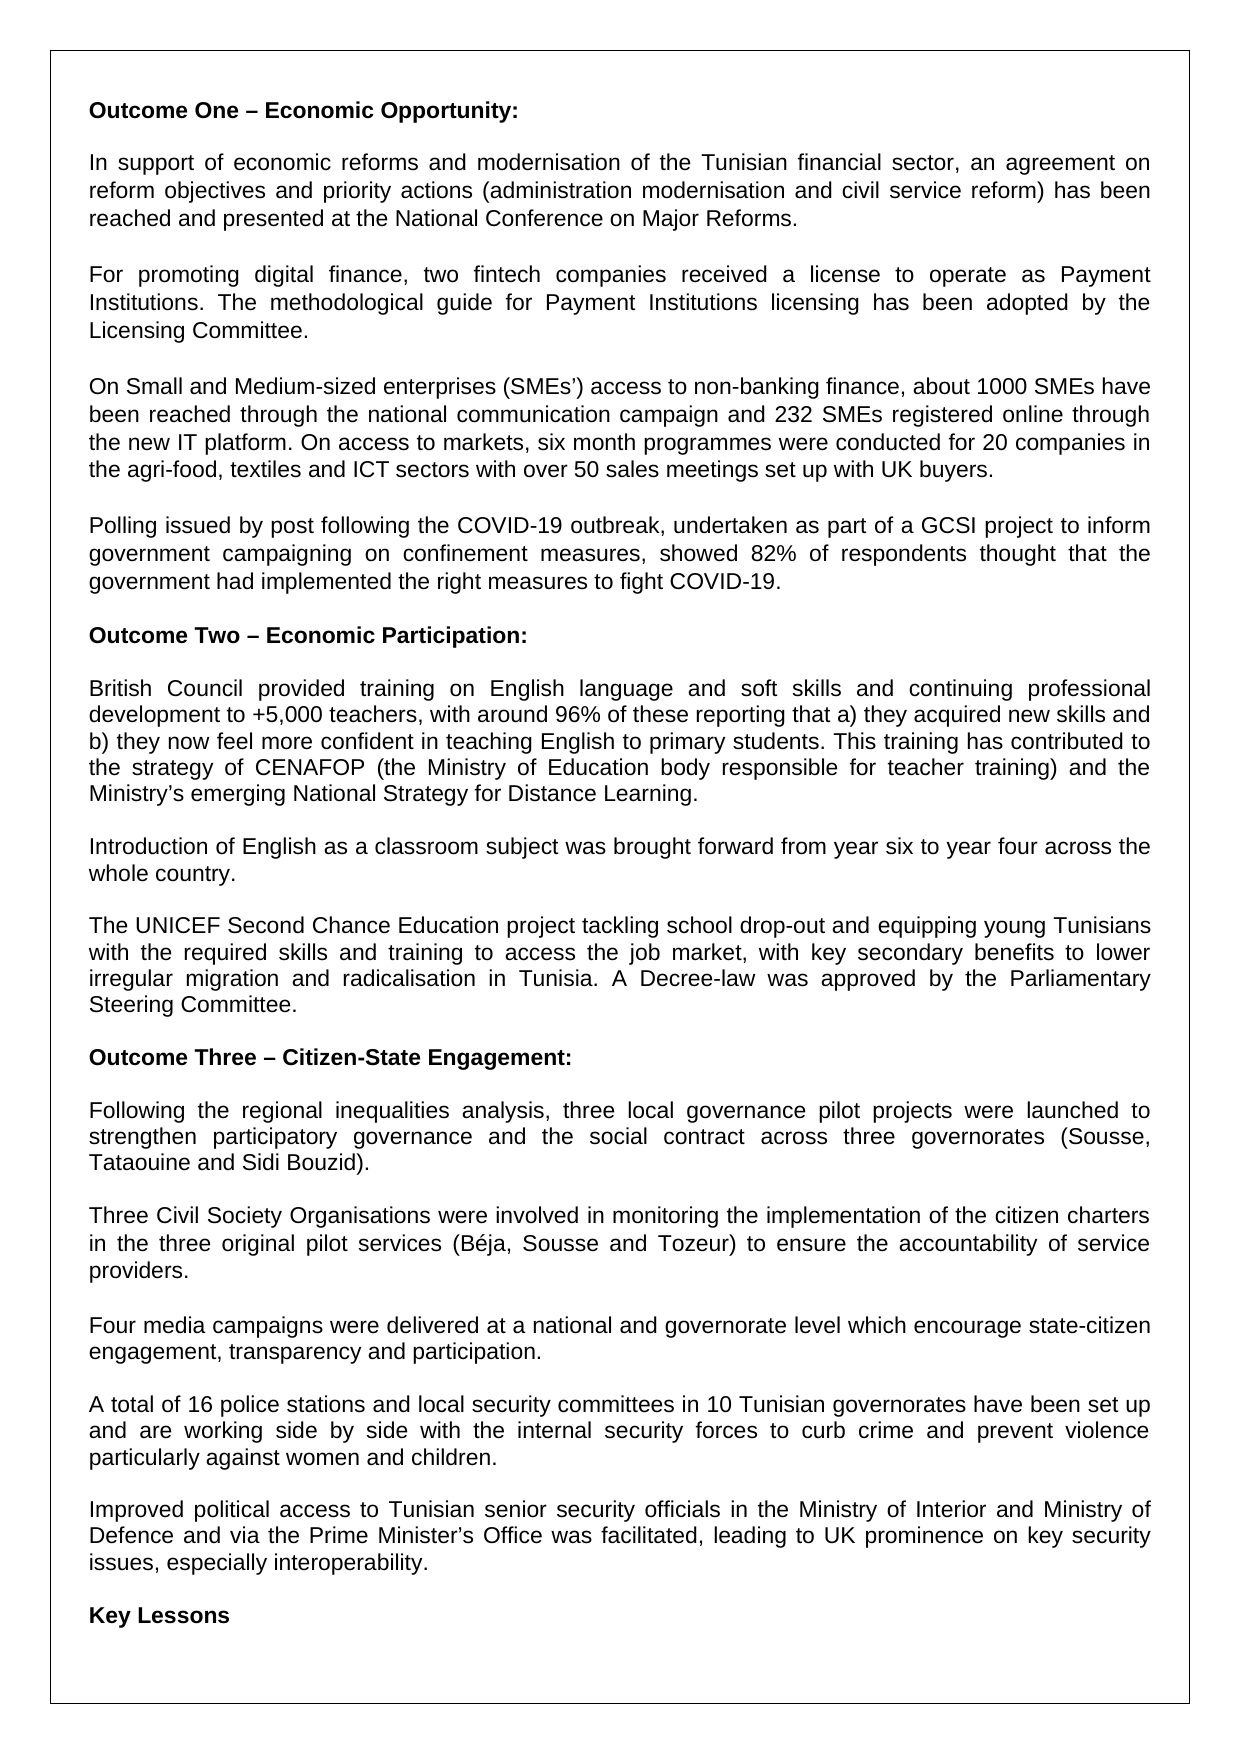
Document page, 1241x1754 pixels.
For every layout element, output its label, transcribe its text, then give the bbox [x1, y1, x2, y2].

text In support of economic reforms and modernisation of the Tunisian financial sector, an agreement on reform objectives and priority actions (administration modernisation and civil service reform) has been reached and presented at the National Conference on Major Reforms. [89, 149, 1152, 231]
text Introduction of English as a classroom subject was brought forward from year six to year four across the whole country. [89, 833, 1152, 886]
text Four media campaigns were delivered at a national and governorate level which encourage state-citizen engagement, transparency and participation. [89, 1312, 1152, 1364]
text Polling issued by post following the COVID-19 outbreak, undertaken as part of a GCSI project to inform government campaigning on confinement measures, showed 82% of respondents thought that the government had implemented the right measures to fight COVID-19. [89, 512, 1152, 594]
text Three Civil Society Organisations were involved in monitoring the implementation of the citizen charters in the three original pilot services (Béja, Sousse and Tozeur) to ensure the accountability of service providers. [89, 1202, 1152, 1283]
text The UNICEF Second Chance Education project tackling school drop-out and equipping young Tunisians with the required skills and training to access the job market, with key secondary benefits to lower irregular migration and radicalisation in Tunisia. A Decree-law was approved by the Parliamentary Steering Committee. [89, 912, 1152, 1018]
text For promoting digital finance, two fintech companies received a license to operate as Payment Institutions. The methodological guide for Payment Institutions licensing has been adopted by the Licensing Committee. [89, 261, 1152, 343]
text Key Lessons [89, 1602, 1152, 1628]
text On Small and Medium-sized enterprises (SMEs’) access to non-banking finance, about 1000 SMEs have been reached through the national communication campaign and 232 SMEs registered online through the new IT platform. On access to markets, six month programmes were conducted for 20 companies in the agri-food, textiles and ICT sectors with over 50 sales meetings set up with UK buyers. [89, 373, 1152, 483]
text Improved political access to Tunisian senior security officials in the Ministry of Interior and Ministry of Defence and via the Prime Minister’s Office was facilitated, leading to UK prominence on key security issues, especially interoperability. [89, 1496, 1152, 1575]
text Following the regional inequalities analysis, three local governance pilot projects were launched to strengthen participatory governance and the social contract across three governorates (Sousse, Tataouine and Sidi Bouzid). [89, 1097, 1152, 1176]
text Outcome Three – Citizen-State Engagement: [89, 1044, 1152, 1070]
text Outcome Two – Economic Participation: [89, 622, 1152, 649]
text A total of 16 police stations and local security committees in 10 Tunisian governorates have been set up and are working side by side with the internal security forces to curb crime and prevent violence particularly against women and children. [89, 1391, 1152, 1470]
text British Council provided training on English language and soft skills and continuing professional development to +5,000 teachers, with around 96% of these reporting that a) they acquired new skills and b) they now feel more confident in teaching English to primary students. This training has contributed to the strategy of CENAFOP (the Ministry of Education body responsible for teacher training) and the Ministry’s emerging National Strategy for Distance Learning. [89, 675, 1152, 807]
text Outcome One – Economic Opportunity: [89, 97, 1152, 123]
